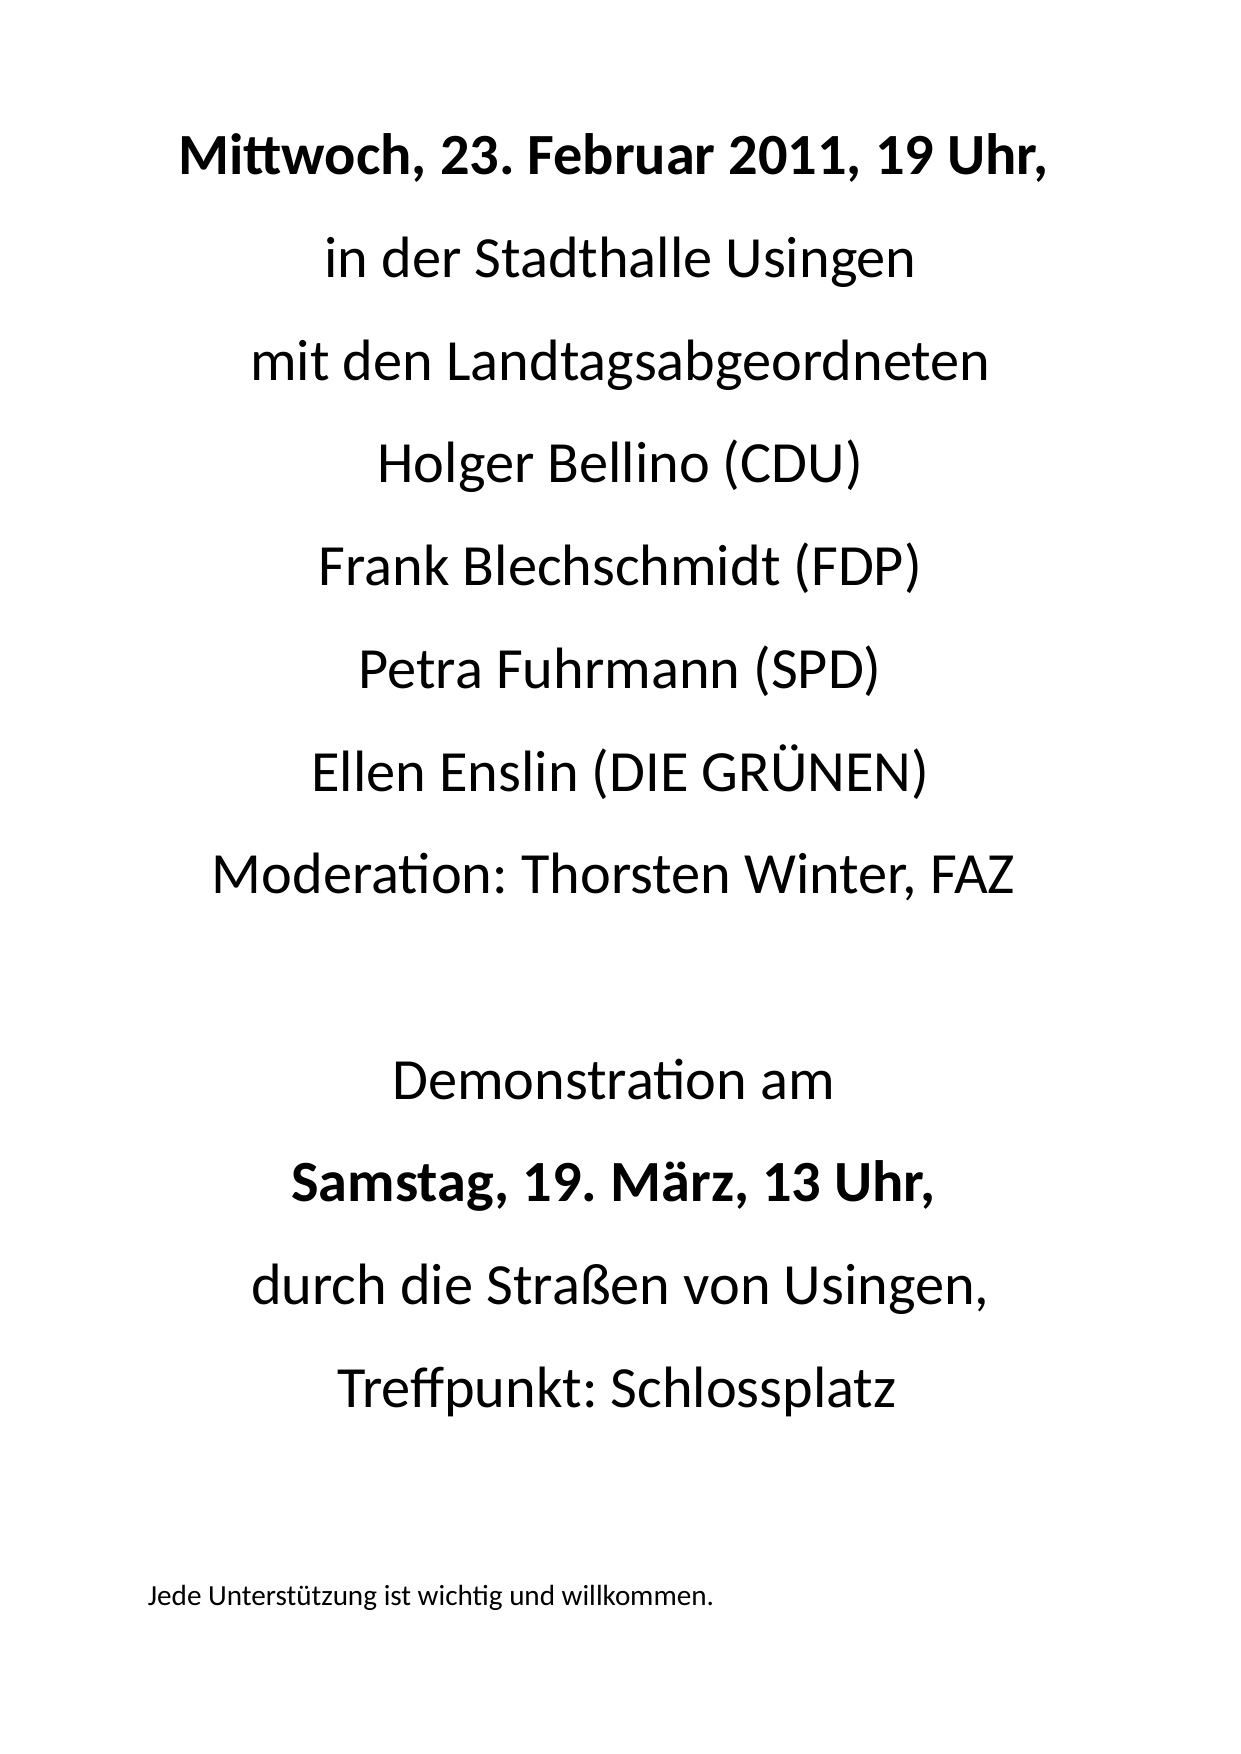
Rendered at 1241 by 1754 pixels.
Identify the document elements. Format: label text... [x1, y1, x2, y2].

text mit den Landtagsabgeordneten [148, 323, 1093, 395]
text Jede Unterstützung ist wichtig und willkommen. [148, 1577, 1093, 1612]
text Mittwoch, 23. Februar 2011, 19 Uhr, [148, 118, 1093, 189]
text Petra Fuhrmann (SPD) [148, 632, 1093, 703]
text Holger Bellino (CDU) [148, 426, 1093, 497]
text Ellen Enslin (DIE GRÜNEN) [148, 734, 1093, 806]
text Treffpunkt: Schlossplatz [148, 1351, 1093, 1422]
text in der Stadthalle Usingen [148, 221, 1093, 292]
text durch die Straßen von Usingen, [148, 1248, 1093, 1319]
text Frank Blechschmidt (FDP) [148, 529, 1093, 600]
text Moderation: Thorsten Winter, FAZ [148, 837, 1093, 908]
text Demonstration am [148, 1042, 1093, 1114]
text Samstag, 19. März, 13 Uhr, [148, 1145, 1093, 1216]
